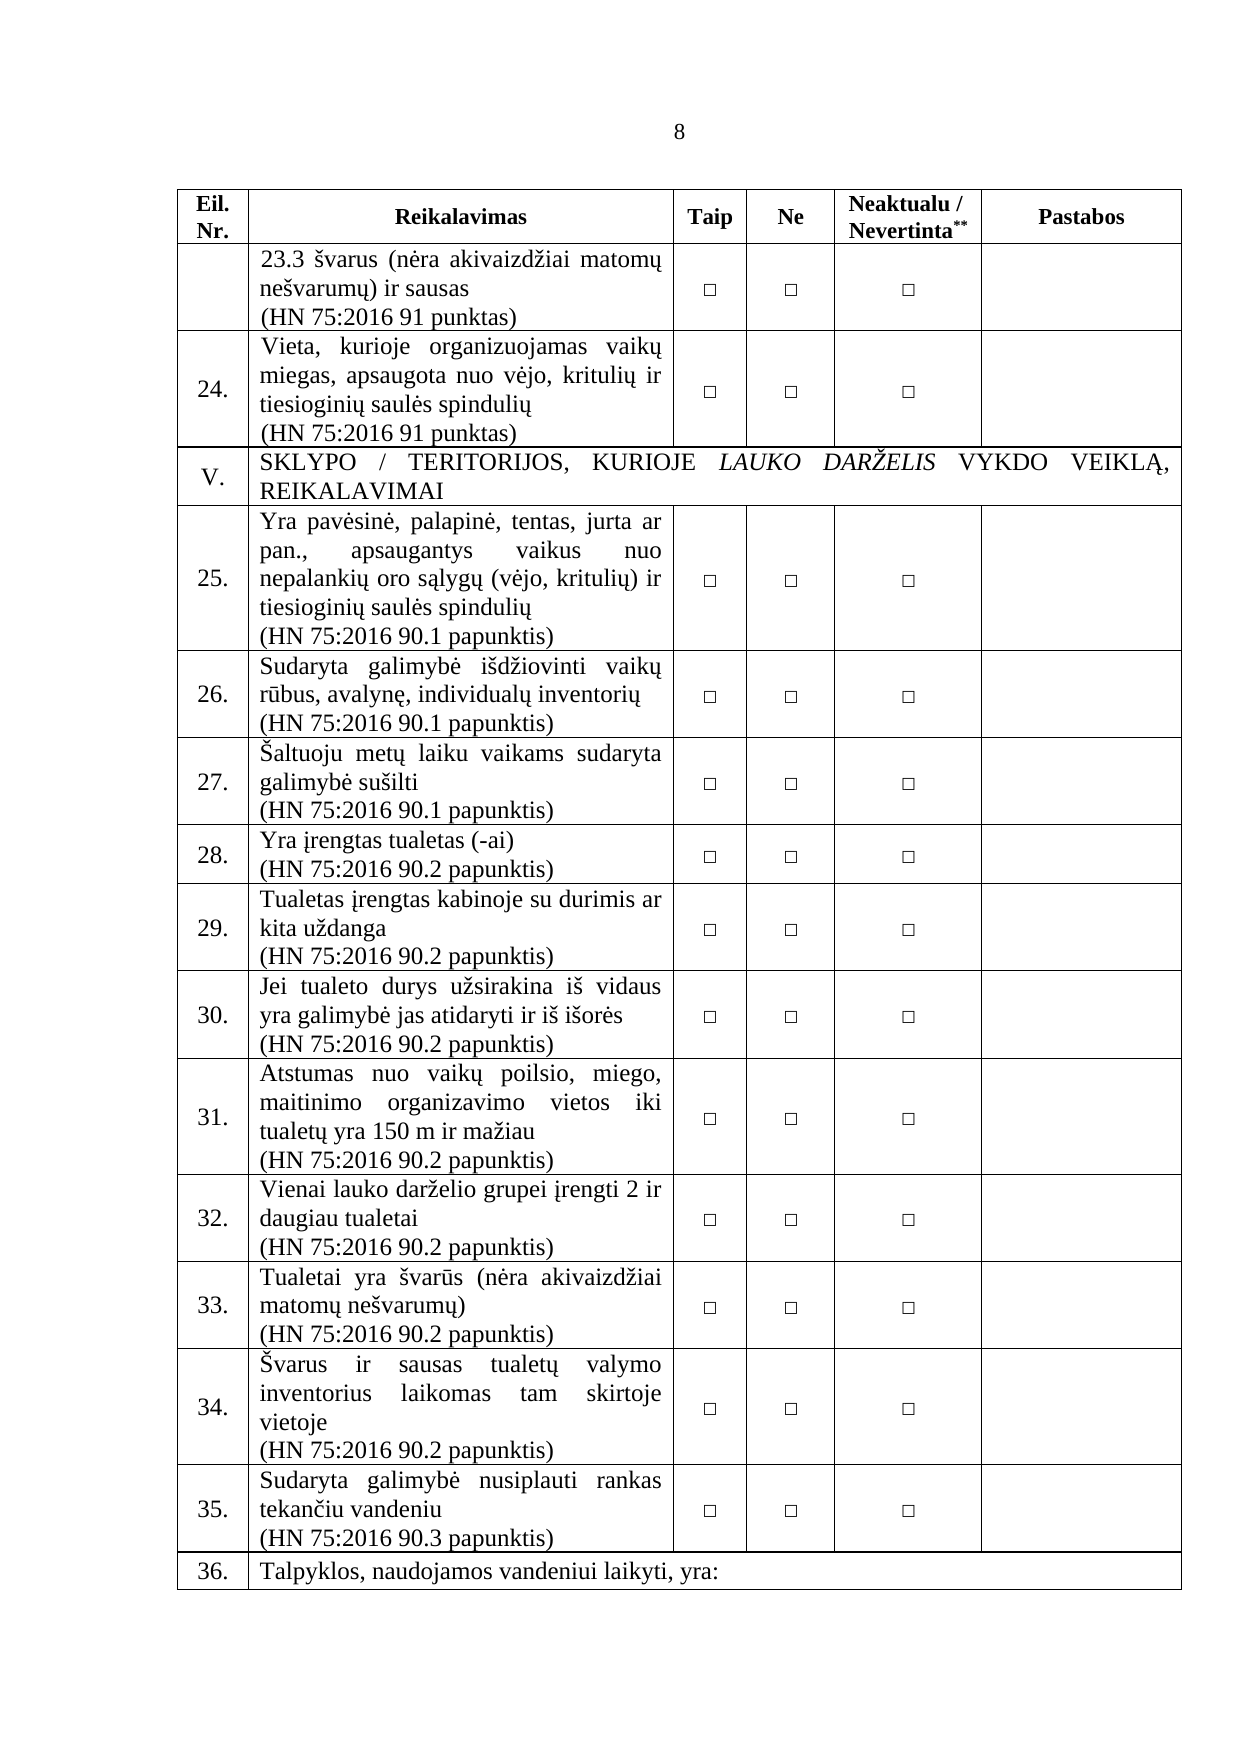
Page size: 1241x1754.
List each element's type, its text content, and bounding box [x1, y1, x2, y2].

table_cell [982, 331, 1181, 446]
table_cell 25. [178, 506, 248, 650]
table_cell Yra pavėsinė, palapinė, tentas, jurta ar pan., apsaugantys vaikus nuo nepalankių oro sąlygų (vėjo, kritulių) ir tiesioginių saulės spindulių (HN 75:2016 90.1 papunktis) [249, 506, 673, 650]
table_cell Sudaryta galimybė išdžiovinti vaikų rūbus, avalynę, individualų inventorių (HN 75:2016 90.1 papunktis) [249, 651, 673, 737]
table_cell 24. [178, 331, 248, 446]
table_cell [982, 1465, 1181, 1551]
table_cell [982, 884, 1181, 970]
table_header Eil. Nr. [178, 190, 248, 243]
table_header Ne [747, 190, 834, 243]
table_cell Jei tualeto durys užsirakina iš vidaus yra galimybė jas atidaryti ir iš išorės (HN 75:2016 90.2 papunktis) [249, 971, 673, 1057]
table_cell [982, 1175, 1181, 1261]
table_cell [982, 1059, 1181, 1173]
table_cell ☐ [747, 244, 834, 330]
table_cell ☐ [747, 1059, 834, 1173]
table_cell ☐ [674, 331, 746, 446]
table_cell ☐ [835, 244, 981, 330]
table_cell ☐ [835, 1262, 981, 1348]
table_cell ☐ [747, 825, 834, 883]
table_cell ☐ [835, 971, 981, 1057]
table_cell Atstumas nuo vaikų poilsio, miego, maitinimo organizavimo vietos iki tualetų yra 150 m ir mažiau (HN 75:2016 90.2 papunktis) [249, 1059, 673, 1173]
table_cell 31. [178, 1059, 248, 1173]
table_cell ☐ [835, 738, 981, 824]
table_cell ☐ [747, 506, 834, 650]
table_cell [982, 506, 1181, 650]
table_cell [178, 244, 248, 330]
table_cell Tualetai yra švarūs (nėra akivaizdžiai matomų nešvarumų) (HN 75:2016 90.2 papunktis) [249, 1262, 673, 1348]
table_cell Vienai lauko darželio grupei įrengti 2 ir daugiau tualetai (HN 75:2016 90.2 papunktis) [249, 1175, 673, 1261]
table_cell [982, 1262, 1181, 1348]
table_cell 30. [178, 971, 248, 1057]
table_cell ☐ [674, 738, 746, 824]
table_cell ☐ [747, 884, 834, 970]
table_cell [982, 244, 1181, 330]
table_cell Talpyklos, naudojamos vandeniui laikyti, yra: [249, 1553, 1181, 1589]
table_cell 29. [178, 884, 248, 970]
table_cell ☐ [674, 1059, 746, 1173]
table_cell ☐ [747, 1349, 834, 1464]
table_cell 27. [178, 738, 248, 824]
table_cell 36. [178, 1553, 248, 1589]
table_cell ☐ [835, 331, 981, 446]
table_cell Šaltuoju metų laiku vaikams sudaryta galimybė sušilti (HN 75:2016 90.1 papunktis) [249, 738, 673, 824]
table_cell ☐ [674, 825, 746, 883]
table_cell ☐ [835, 825, 981, 883]
table_cell ☐ [835, 1059, 981, 1173]
table_header Taip [674, 190, 746, 243]
table_cell Švarus ir sausas tualetų valymo inventorius laikomas tam skirtoje vietoje (HN 75:2016 90.2 papunktis) [249, 1349, 673, 1464]
table_cell ☐ [674, 651, 746, 737]
table_header Neaktualu / Nevertinta** [835, 190, 981, 243]
table_cell ☐ [835, 1349, 981, 1464]
table_cell Vieta, kurioje organizuojamas vaikų miegas, apsaugota nuo vėjo, kritulių ir tiesioginių saulės spindulių (HN 75:2016 91 punktas) [249, 331, 673, 446]
table_cell ☐ [835, 1175, 981, 1261]
table_cell ☐ [674, 1175, 746, 1261]
table_cell [982, 738, 1181, 824]
table_cell 32. [178, 1175, 248, 1261]
table_cell 34. [178, 1349, 248, 1464]
table_cell [982, 1349, 1181, 1464]
table_cell ☐ [747, 331, 834, 446]
table_cell Sudaryta galimybė nusiplauti rankas tekančiu vandeniu (HN 75:2016 90.3 papunktis) [249, 1465, 673, 1551]
table_cell ☐ [835, 506, 981, 650]
table_cell ☐ [674, 244, 746, 330]
table_cell ☐ [835, 1465, 981, 1551]
table_cell 33. [178, 1262, 248, 1348]
table_header Reikalavimas [249, 190, 673, 243]
table_cell ☐ [747, 651, 834, 737]
table_cell ☐ [674, 1465, 746, 1551]
table_cell [982, 825, 1181, 883]
table_cell 28. [178, 825, 248, 883]
table_cell ☐ [674, 1349, 746, 1464]
table_cell Tualetas įrengtas kabinoje su durimis ar kita uždanga (HN 75:2016 90.2 papunktis) [249, 884, 673, 970]
table_cell [982, 651, 1181, 737]
table_cell 26. [178, 651, 248, 737]
table_cell ☐ [674, 884, 746, 970]
table_cell 23.3 švarus (nėra akivaizdžiai matomų nešvarumų) ir sausas (HN 75:2016 91 punktas) [249, 244, 673, 330]
table_cell ☐ [747, 1175, 834, 1261]
table_cell ☐ [835, 651, 981, 737]
table_cell ☐ [674, 1262, 746, 1348]
table_cell ☐ [835, 884, 981, 970]
table_cell ☐ [747, 1465, 834, 1551]
table_cell ☐ [747, 738, 834, 824]
table_cell V. [178, 448, 248, 505]
table_cell SKLYPO / TERITORIJOS, KURIOJE LAUKO DARŽELIS VYKDO VEIKLĄ, REIKALAVIMAI [249, 448, 1181, 505]
table_cell Yra įrengtas tualetas (-ai) (HN 75:2016 90.2 papunktis) [249, 825, 673, 883]
table_cell 35. [178, 1465, 248, 1551]
table_cell ☐ [674, 971, 746, 1057]
table_cell ☐ [674, 506, 746, 650]
table_cell ☐ [747, 971, 834, 1057]
table_header Pastabos [982, 190, 1181, 243]
table_cell ☐ [747, 1262, 834, 1348]
table_cell [982, 971, 1181, 1057]
